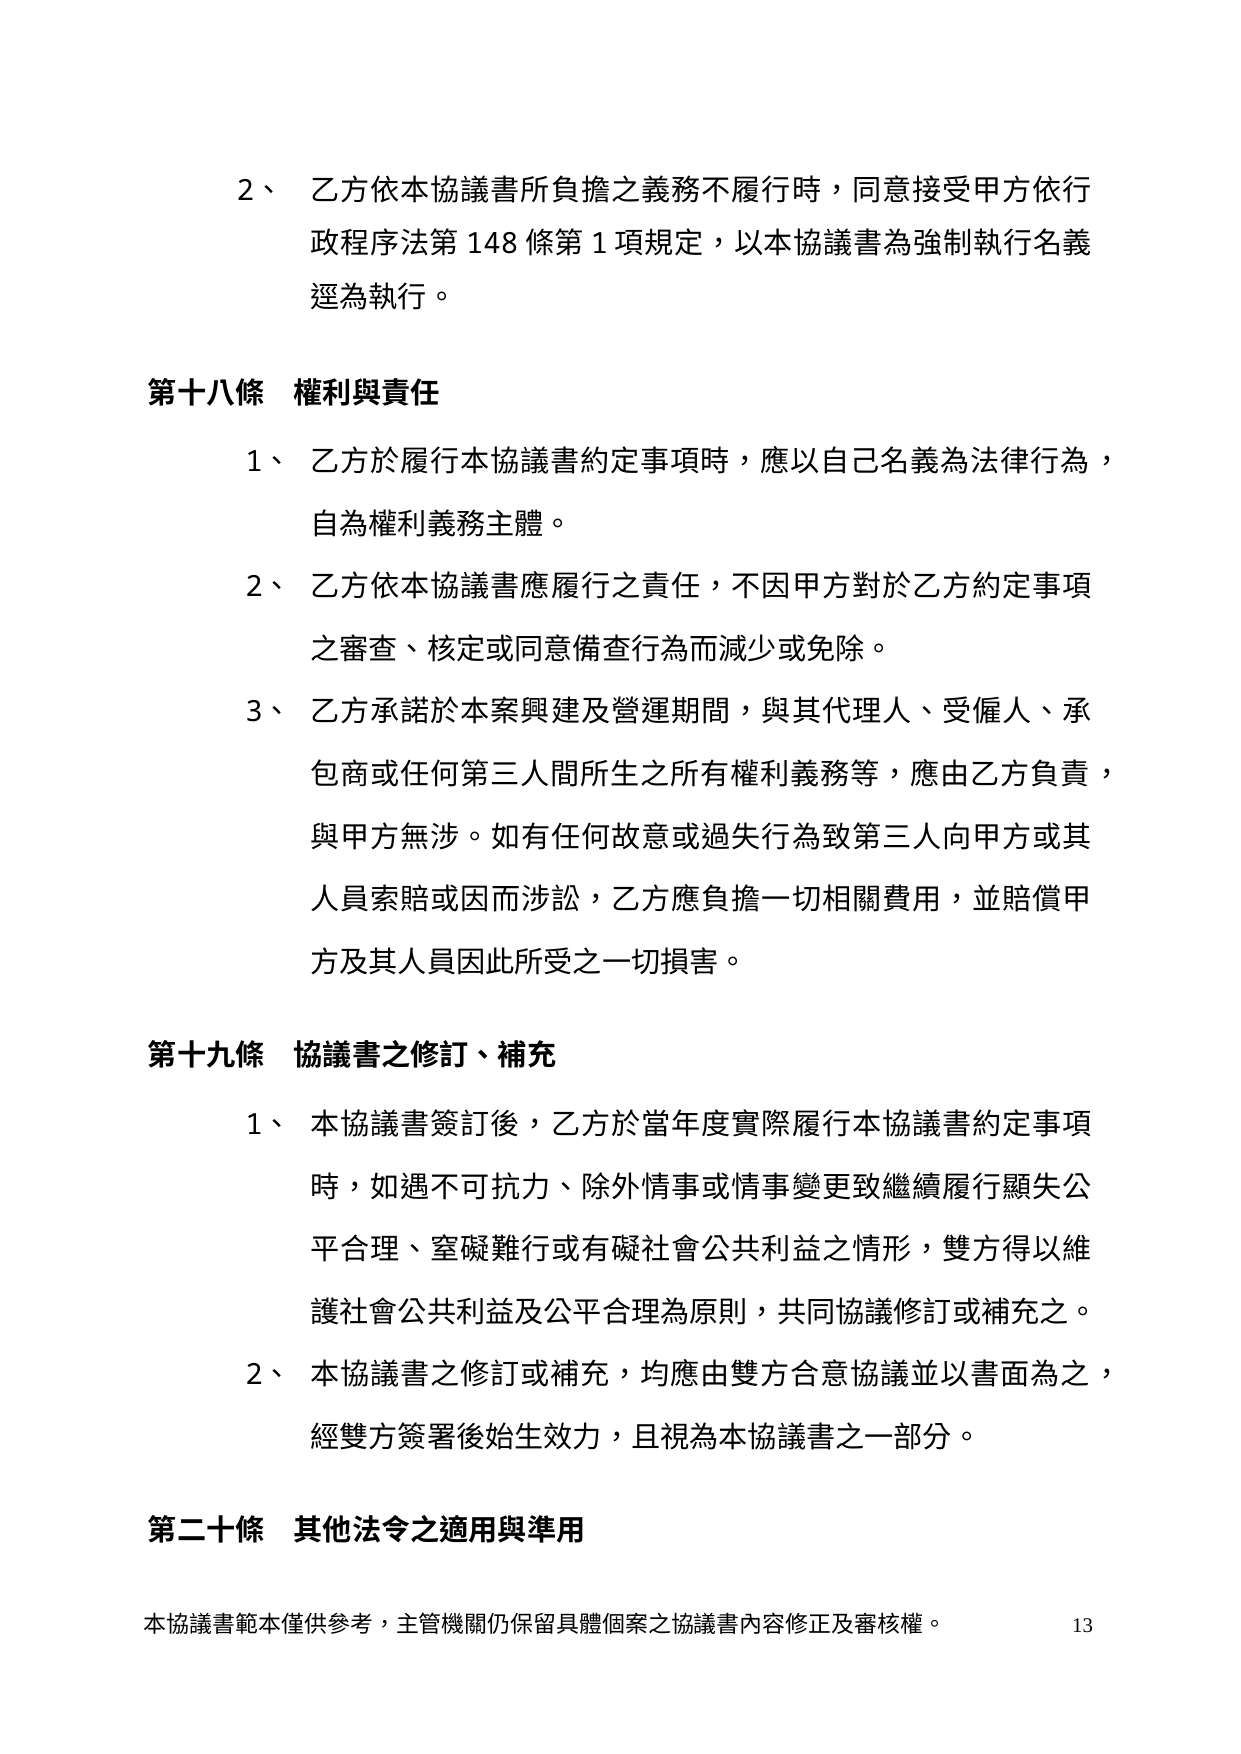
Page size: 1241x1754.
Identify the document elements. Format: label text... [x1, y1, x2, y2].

list 乙方承諾於本案興建及營運期間，與其代理人、受僱人、承包商或任何第三人間所生之所有權利義務等，應由乙方負責，與甲方無涉。如有任何故意或過失行為致第三人向甲方或其人員索賠或因而涉訟，乙方應負擔一切相關費用，並賠償甲方及其人員因此所受之一切損害。 [245, 668, 1092, 980]
list 乙方依本協議書應履行之責任，不因甲方對於乙方約定事項之審查、核定或同意備查行為而減少或免除。 [245, 543, 1092, 668]
text 第二十條 其他法令之適用與準用 [148, 1486, 1092, 1549]
text 第十八條 權利與責任 [148, 349, 1092, 411]
list 本協議書簽訂後，乙方於當年度實際履行本協議書約定事項時，如遇不可抗力、除外情事或情事變更致繼續履行顯失公平合理、窒礙難行或有礙社會公共利益之情形，雙方得以維護社會公共利益及公平合理為原則，共同協議修訂或補充之。 [245, 1080, 1092, 1330]
list 本協議書之修訂或補充，均應由雙方合意協議並以書面為之，經雙方簽署後始生效力，且視為本協議書之一部分。 [245, 1330, 1092, 1455]
text 第十九條 協議書之修訂、補充 [148, 1011, 1092, 1074]
list 乙方依本協議書所負擔之義務不履行時，同意接受甲方依行政程序法第148條第1項規定，以本協議書為強制執行名義逕為執行。 [236, 158, 1092, 318]
list 乙方於履行本協議書約定事項時，應以自己名義為法律行為，自為權利義務主體。 [245, 418, 1092, 543]
